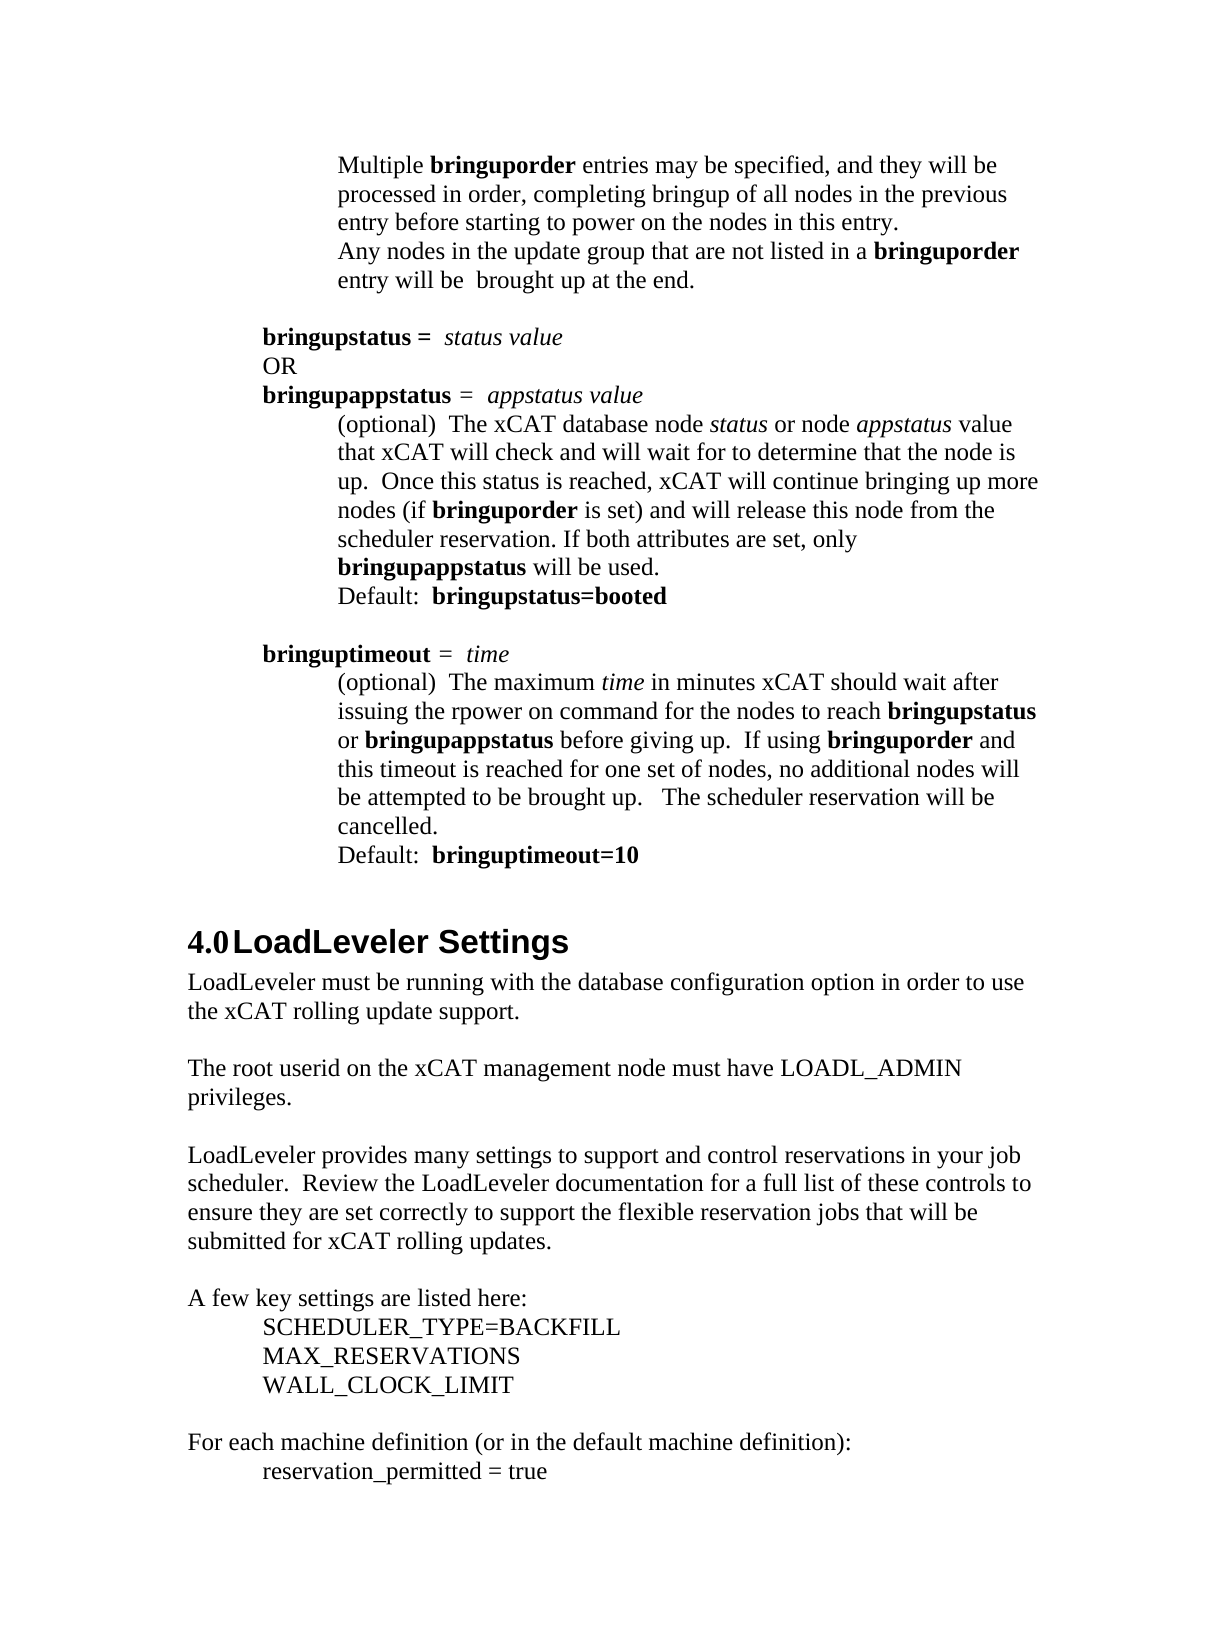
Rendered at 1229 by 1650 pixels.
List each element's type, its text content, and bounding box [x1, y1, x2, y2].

text bringupstatus = status value [262, 322, 1041, 351]
text Multiple bringuporder entries may be specified, and they will be processed in order, completing bringup of all nodes in the previous entry before starting to power on the nodes in this entry. [337, 150, 1041, 236]
text bringuptimeout = time [262, 639, 1041, 667]
text (optional) The xCAT database node status or node appstatus value that xCAT will check and will wait for to determine that the node is up. Once this status is reached, xCAT will continue bringing up more nodes (if bringuporder is set) and will release this node from the scheduler reservation. If both attributes are set, only bringupappstatus will be used. [337, 409, 1041, 581]
text MAX_RESERVATIONS [262, 1341, 1041, 1370]
text SCHEDULER_TYPE=BACKFILL [262, 1312, 1041, 1341]
text LoadLeveler must be running with the database configuration option in order to use the xCAT rolling update support. [187, 967, 1041, 1025]
subtitle LoadLeveler Settings [187, 922, 1041, 961]
text The root userid on the xCAT management node must have LOADL_ADMIN privileges. [187, 1053, 1041, 1111]
text Default: bringuptimeout=10 [337, 840, 1041, 869]
text OR [262, 351, 1041, 380]
text Default: bringupstatus=booted [337, 581, 1041, 610]
text bringupappstatus = appstatus value [262, 380, 1041, 409]
text A few key settings are listed here: [187, 1283, 1041, 1312]
text For each machine definition (or in the default machine definition): [187, 1427, 1041, 1456]
text Any nodes in the update group that are not listed in a bringuporder entry will be brought up at the end. [337, 236, 1041, 294]
text WALL_CLOCK_LIMIT [262, 1370, 1041, 1398]
text LoadLeveler provides many settings to support and control reservations in your job scheduler. Review the LoadLeveler documentation for a full list of these controls to ensure they are set correctly to support the flexible reservation jobs that will be submitted for xCAT rolling updates. [187, 1140, 1041, 1255]
text (optional) The maximum time in minutes xCAT should wait after issuing the rpower on command for the nodes to reach bringupstatus or bringupappstatus before giving up. If using bringuporder and this timeout is reached for one set of nodes, no additional nodes will be attempted to be brought up. The scheduler reservation will be cancelled. [337, 667, 1041, 840]
text reservation_permitted = true [262, 1456, 1041, 1485]
